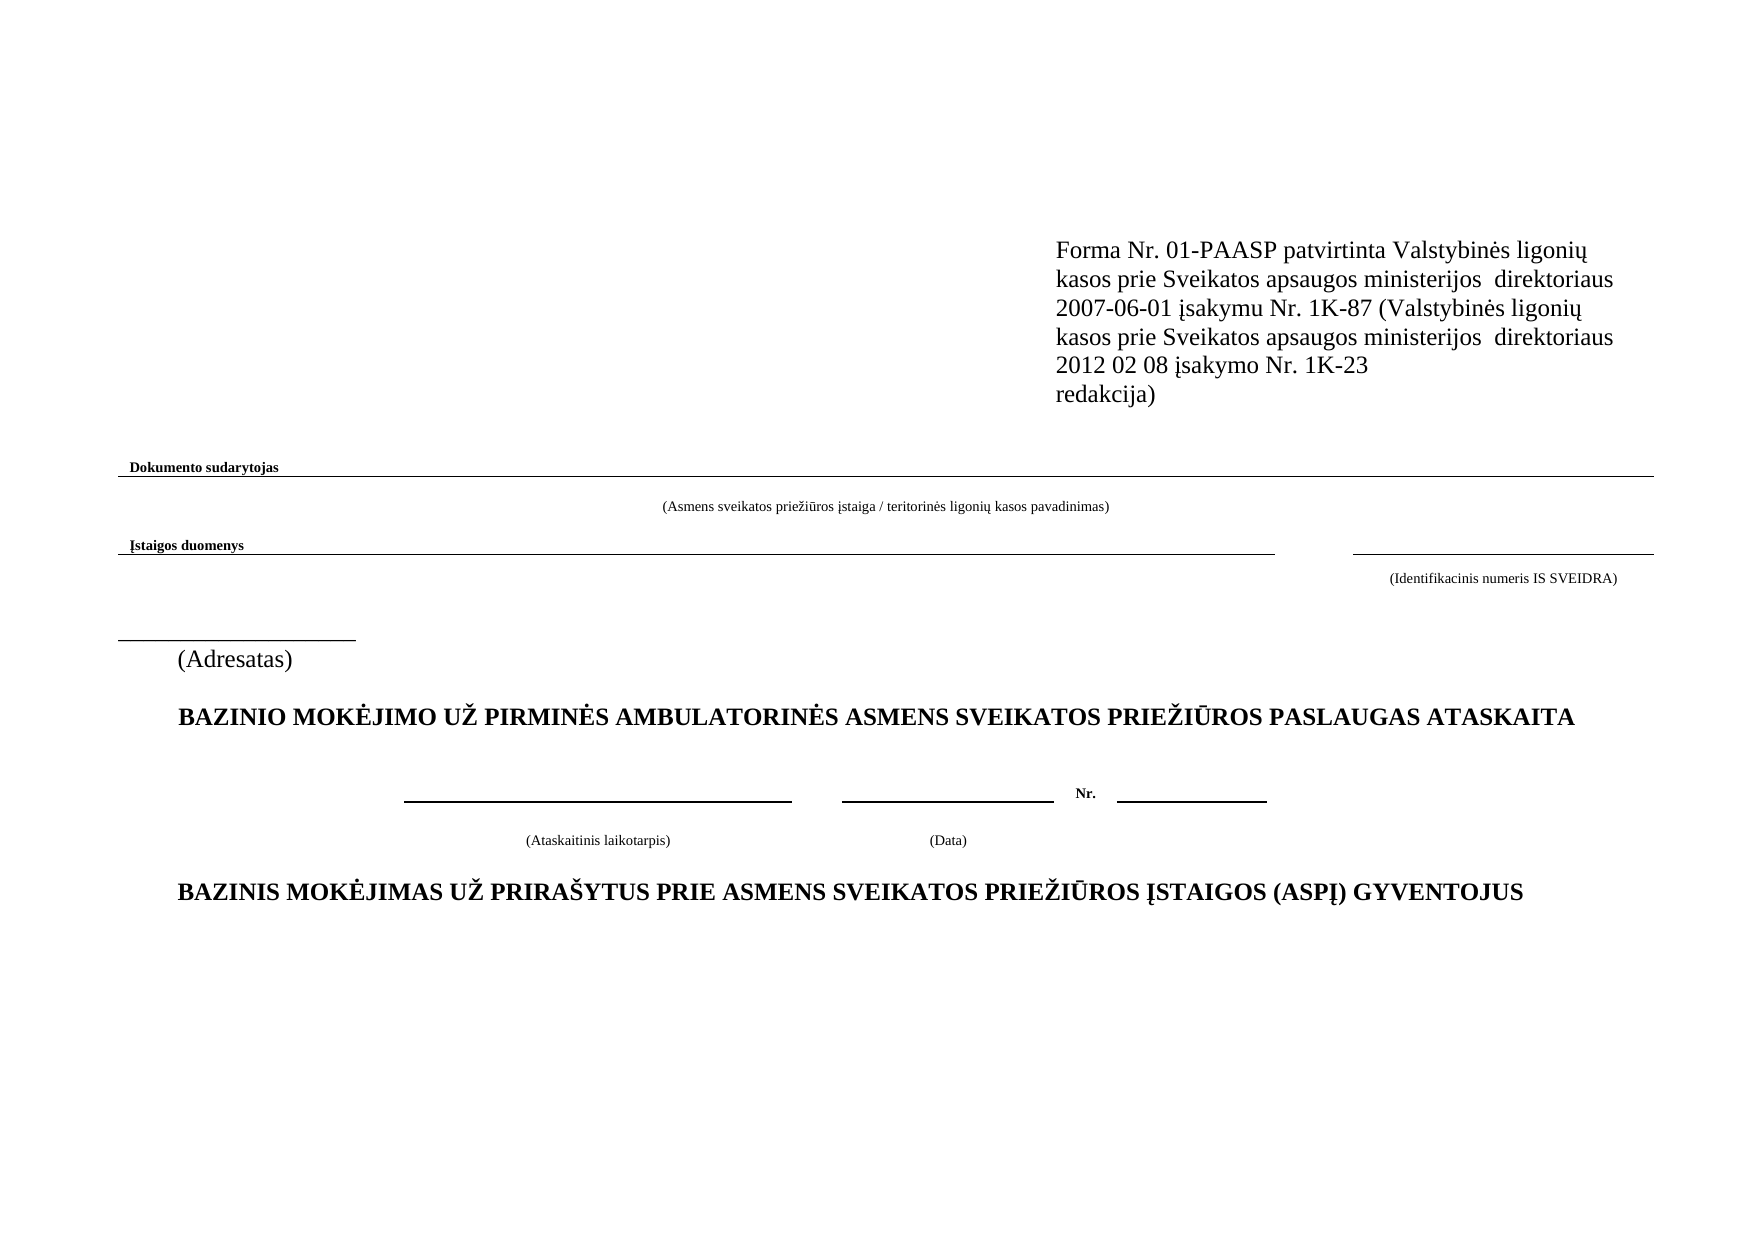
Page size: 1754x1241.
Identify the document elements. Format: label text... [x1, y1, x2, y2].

table_header Nr. [1054, 759, 1117, 801]
text 2007-06-01 įsakymu Nr. 1K-87 (Valstybinės ligonių [1056, 293, 1636, 322]
table_cell [118, 801, 404, 848]
table_header [404, 759, 792, 801]
text BAZINIS MOKĖJIMAS UŽ PRIRAŠYTUS PRIE ASMENS SVEIKATOS PRIEŽIŪROS ĮSTAIGOS (ASPĮ) GYVENTOJUS [118, 877, 1636, 906]
text ___________________ [118, 615, 1636, 644]
table_header Dokumento sudarytojas [118, 437, 1653, 476]
table_cell [1117, 803, 1267, 848]
text Forma Nr. 01-PAASP patvirtinta Valstybinės ligonių [1056, 235, 1636, 264]
table_header [118, 759, 404, 801]
text kasos prie Sveikatos apsaugos ministerijos direktoriaus [1056, 264, 1636, 293]
text BAZINIO MOKĖJIMO UŽ PIRMINĖS AMBULATORINĖS ASMENS SVEIKATOS PRIEŽIŪROS PASLAUGAS ATASKAITA [118, 702, 1636, 730]
table_cell (Data) [842, 803, 1054, 848]
table_cell [1275, 515, 1353, 554]
text (Adresatas) [118, 644, 1636, 673]
table_header [1267, 759, 1653, 801]
table_cell Įstaigos duomenys [118, 515, 1275, 554]
table_cell [118, 555, 1275, 587]
table_cell [1353, 515, 1653, 554]
table_cell [1054, 801, 1117, 848]
text 2012 02 08 įsakymo Nr. 1K-23 [1056, 350, 1636, 379]
text redakcija) [1056, 379, 1636, 408]
table_cell (Identifikacinis numeris IS SVEIDRA) [1353, 555, 1653, 587]
table_cell [1267, 801, 1653, 848]
table_header [1117, 759, 1267, 801]
table_header [792, 759, 842, 801]
table_cell (Ataskaitinis laikotarpis) [404, 803, 792, 848]
text kasos prie Sveikatos apsaugos ministerijos direktoriaus [1056, 322, 1636, 350]
table_header [842, 759, 1054, 801]
table_cell (Asmens sveikatos priežiūros įstaiga / teritorinės ligonių kasos pavadinimas) [118, 477, 1653, 515]
table_cell [792, 801, 842, 848]
table_cell [1275, 554, 1353, 587]
